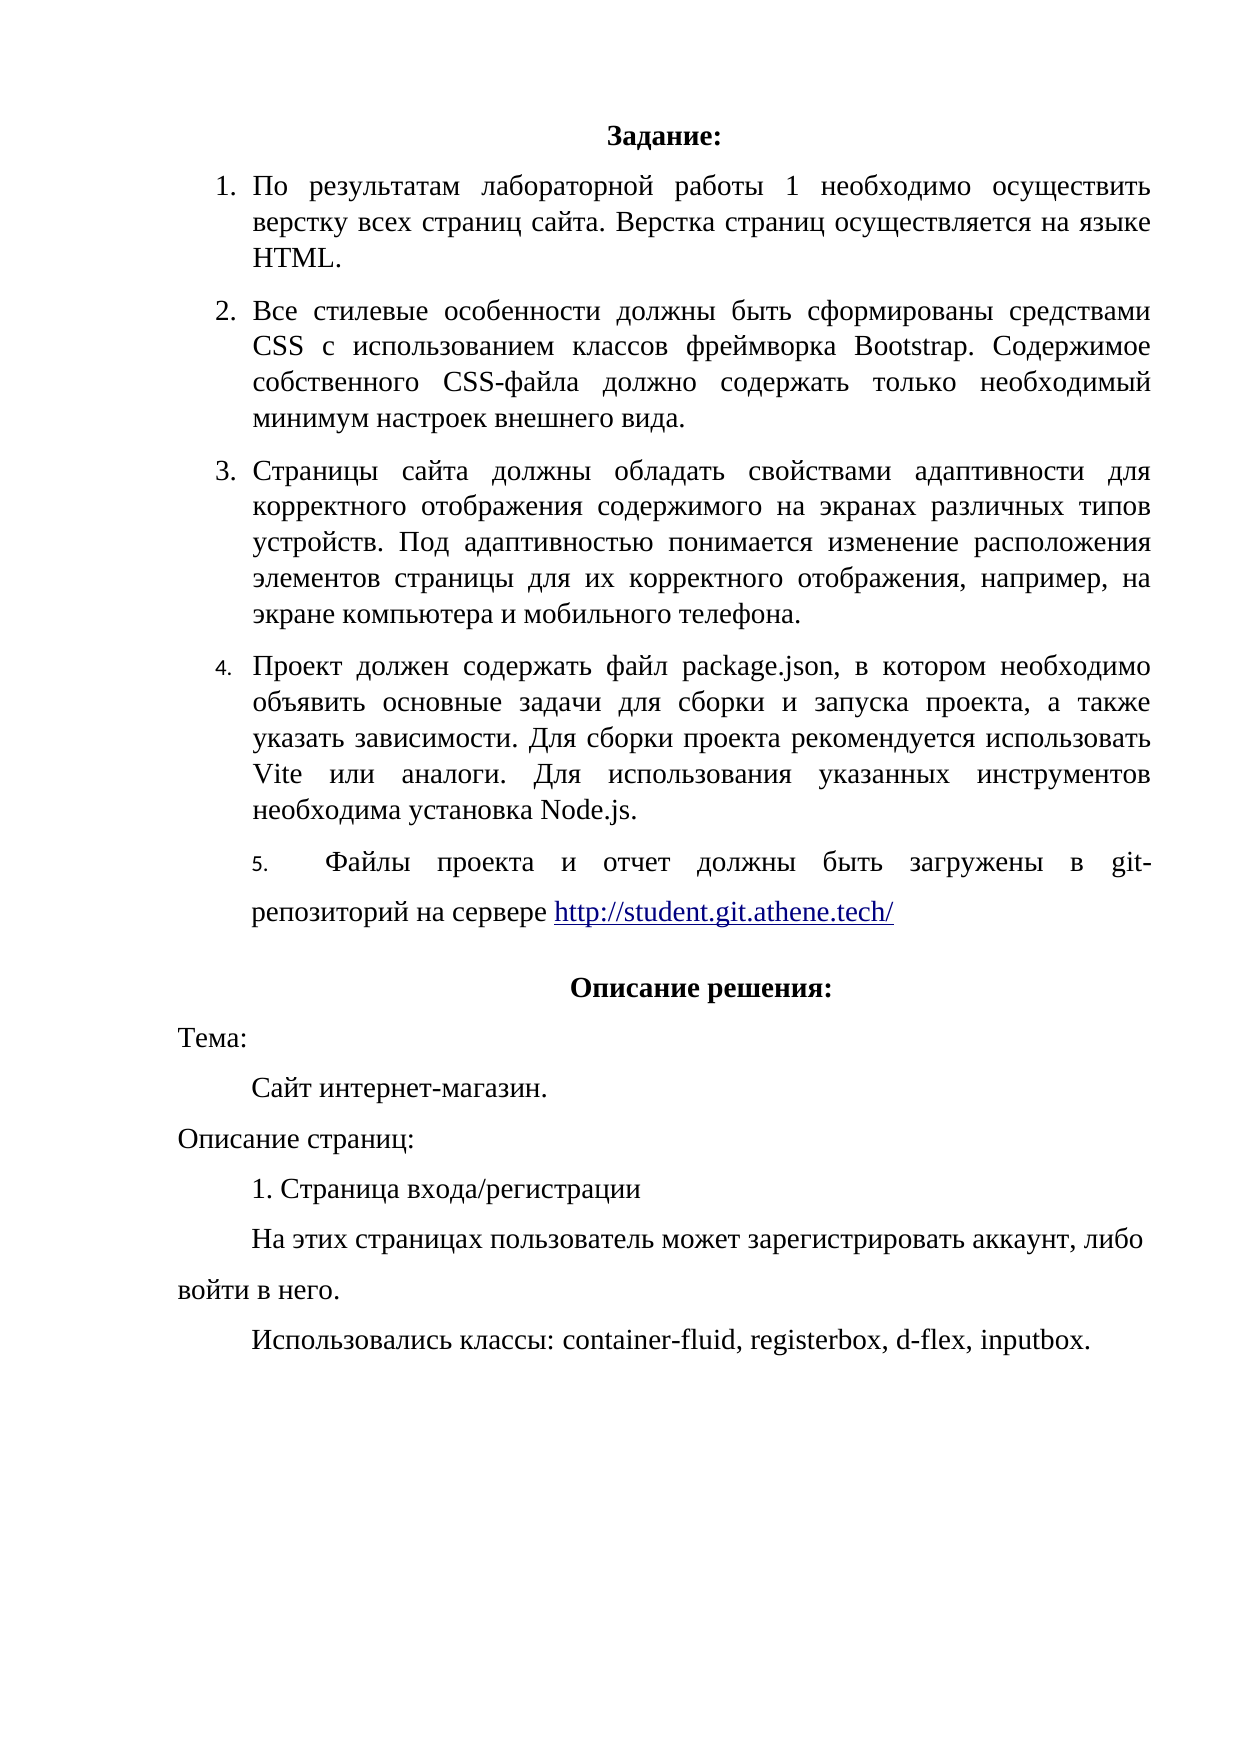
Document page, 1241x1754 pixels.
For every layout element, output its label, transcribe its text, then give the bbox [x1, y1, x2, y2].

list Страницы сайта должны обладать свойствами адаптивности для корректного отображения содержимого на экранах различных типов устройств. Под адаптивностью понимается изменение расположения элементов страницы для их корректного отображения, например, на экране компьютера и мобильного телефона. [215, 453, 1152, 629]
list Файлы проекта и отчет должны быть загружены в git- репозиторий на сервере http://student.git.athene.tech/ [177, 844, 1152, 928]
list По результатам лабораторной работы 1 необходимо осуществить верстку всех страниц сайта. Верстка страниц осуществляется на языке HTML. [215, 168, 1152, 274]
text Описание страниц: [177, 1121, 1152, 1154]
text Описание решения: [177, 970, 1152, 1003]
list Все стилевые особенности должны быть сформированы средствами CSS с использованием классов фреймворка Bootstrap. Содержимое собственного CSS-файла должно содержать только необходимый минимум настроек внешнего вида. [215, 293, 1152, 434]
text 1. Страница входа/регистрации [177, 1171, 1152, 1205]
text Сайт интернет-магазин. [171, 1071, 1152, 1104]
list Проект должен содержать файл package.json, в котором необходимо объявить основные задачи для сборки и запуска проекта, а также указать зависимости. Для сборки проекта рекомендуется использовать Vite или аналоги. Для использования указанных инструментов необходима установка Node.js. [215, 648, 1152, 825]
text Использовались классы: container-fluid, registerbox, d-flex, inputbox. [177, 1322, 1152, 1356]
text На этих страницах пользователь может зарегистрировать аккаунт, либо войти в него. [177, 1221, 1152, 1305]
text Тема: [177, 1020, 1152, 1054]
text Задание: [177, 118, 1152, 152]
